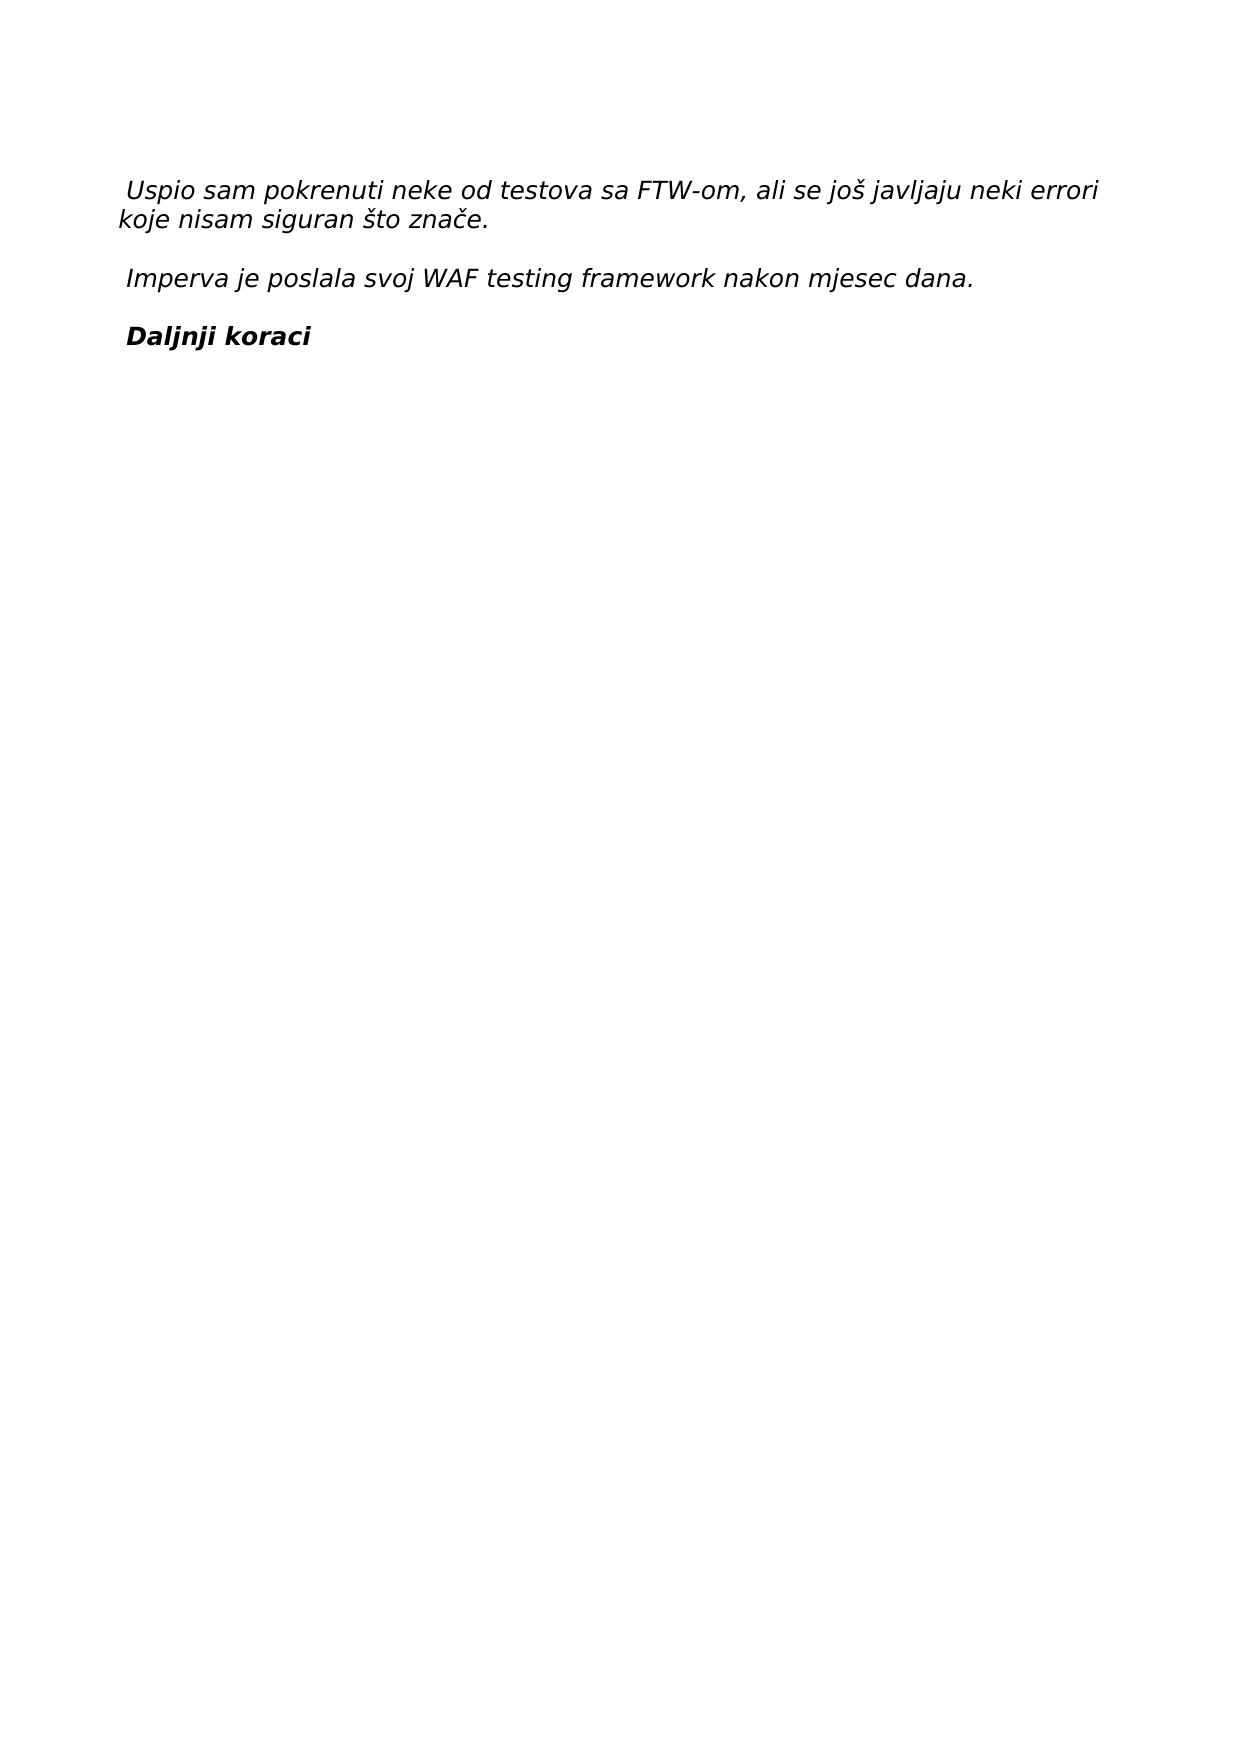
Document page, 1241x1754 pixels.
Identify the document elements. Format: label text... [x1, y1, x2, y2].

text Uspio sam pokrenuti neke od testova sa FTW-om, ali se još javljaju neki errori koje nisam siguran što znače. Imperva je poslala svoj WAF testing framework nakon mjesec dana. Daljnji koraci [118, 118, 1122, 439]
